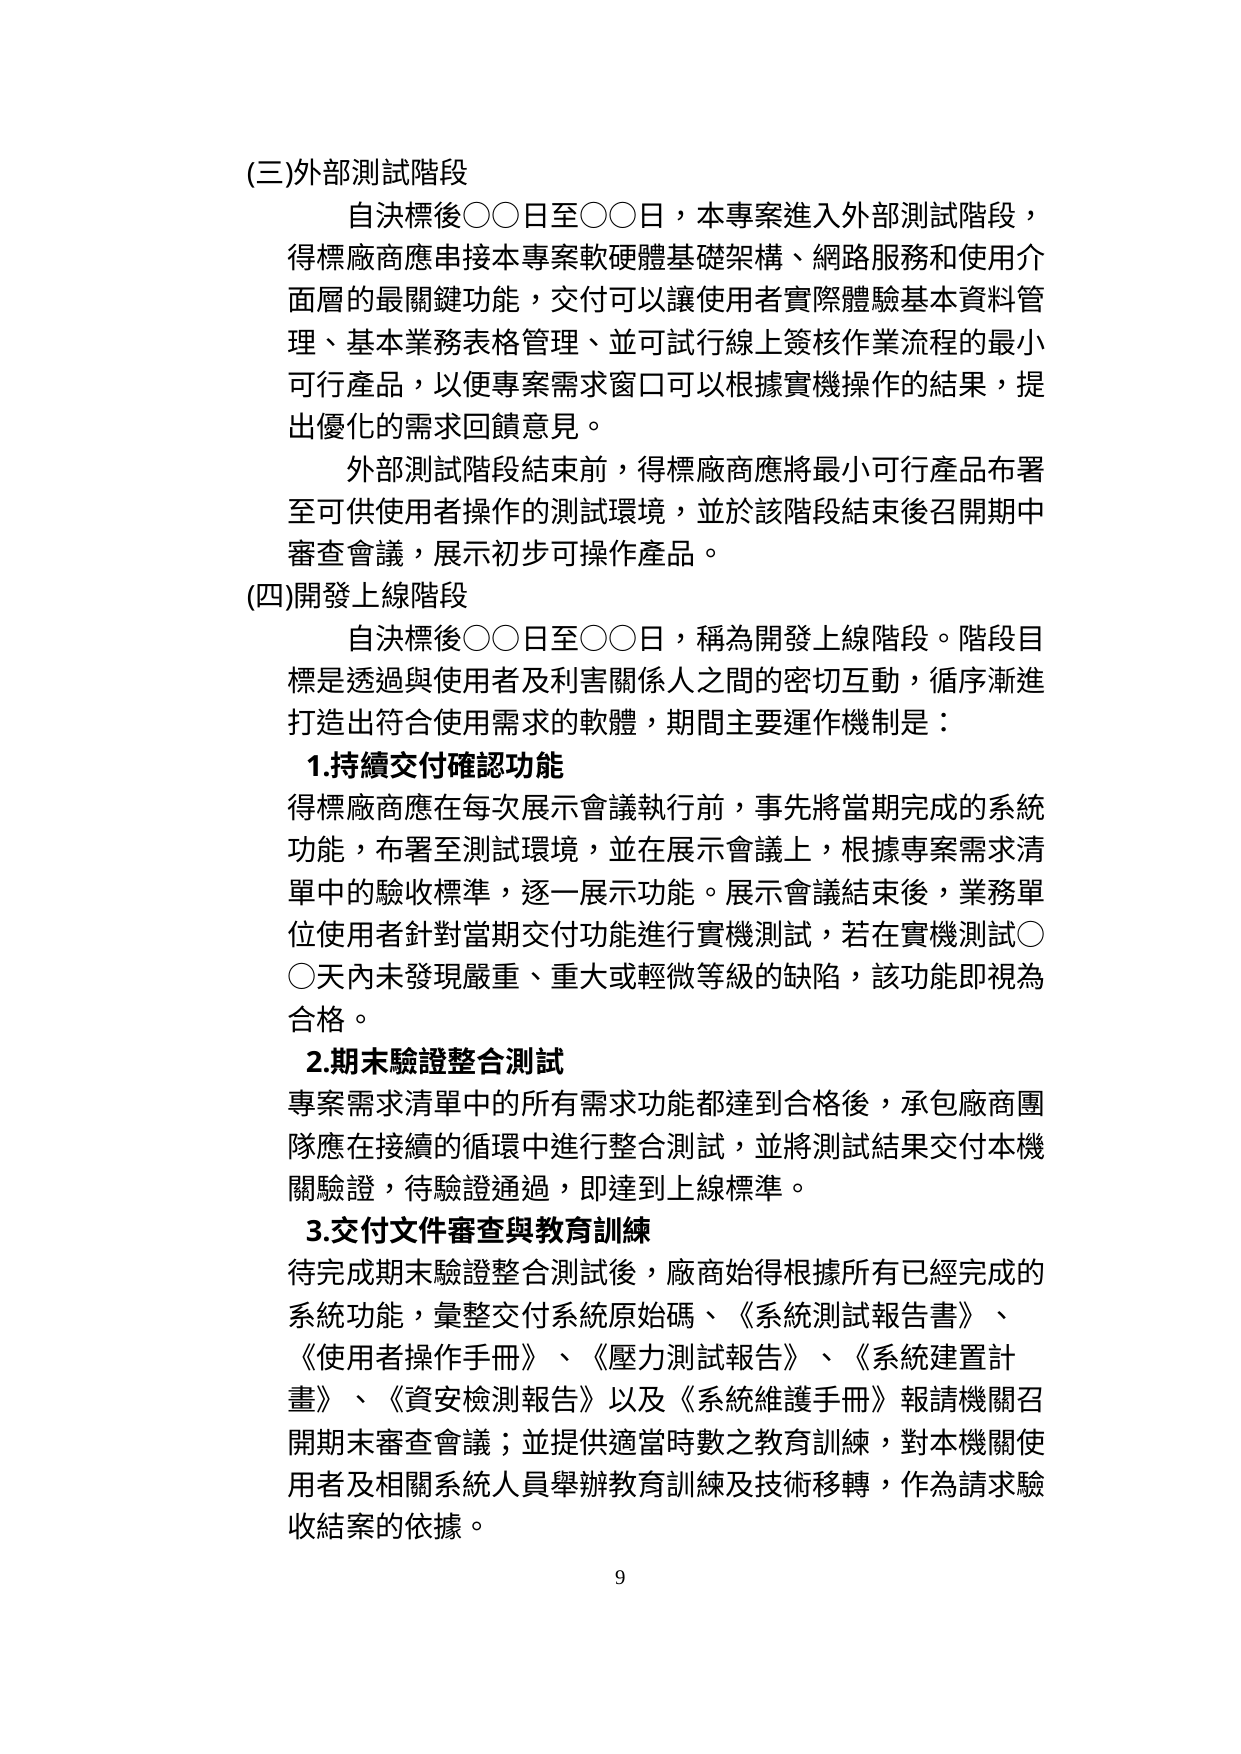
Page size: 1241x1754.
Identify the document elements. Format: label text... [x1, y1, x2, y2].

text 自決標後○○日至○○日，稱為開發上線階段。階段目標是透過與使用者及利害關係人之間的密切互動，循序漸進打造出符合使用需求的軟體，期間主要運作機制是： [287, 615, 1053, 742]
list (三)外部測試階段 [247, 150, 1053, 192]
list 3.交付文件審查與教育訓練 [306, 1208, 1053, 1250]
text 自決標後○○日至○○日，本專案進入外部測試階段，得標廠商應串接本專案軟硬體基礎架構、網路服務和使用介面層的最關鍵功能，交付可以讓使用者實際體驗基本資料管理、基本業務表格管理、並可試行線上簽核作業流程的最小可行產品，以便專案需求窗口可以根據實機操作的結果，提出優化的需求回饋意見。 [287, 192, 1053, 446]
text 外部測試階段結束前，得標廠商應將最小可行產品布署至可供使用者操作的測試環境，並於該階段結束後召開期中審查會議，展示初步可操作產品。 [287, 446, 1053, 573]
text 待完成期末驗證整合測試後，廠商始得根據所有已經完成的系統功能，彙整交付系統原始碼、《系統測試報告書》、《使用者操作手冊》、《壓力測試報告》、《系統建置計畫》、《資安檢測報告》以及《系統維護手冊》報請機關召開期末審查會議；並提供適當時數之教育訓練，對本機關使用者及相關系統人員舉辦教育訓練及技術移轉，作為請求驗收結案的依據。 [287, 1250, 1053, 1546]
text 專案需求清單中的所有需求功能都達到合格後，承包廠商團隊應在接續的循環中進行整合測試，並將測試結果交付本機關驗證，待驗證通過，即達到上線標準。 [287, 1081, 1053, 1208]
list 2.期末驗證整合測試 [306, 1038, 1053, 1081]
list (四)開發上線階段 [247, 573, 1053, 615]
text 得標廠商應在每次展示會議執行前，事先將當期完成的系統功能，布署至測試環境，並在展示會議上，根據専案需求清單中的驗收標準，逐一展示功能。展示會議結束後，業務單位使用者針對當期交付功能進行實機測試，若在實機測試○○天內未發現嚴重、重大或輕微等級的缺陷，該功能即視為合格。 [287, 785, 1053, 1038]
list 1.持續交付確認功能 [306, 742, 1053, 785]
